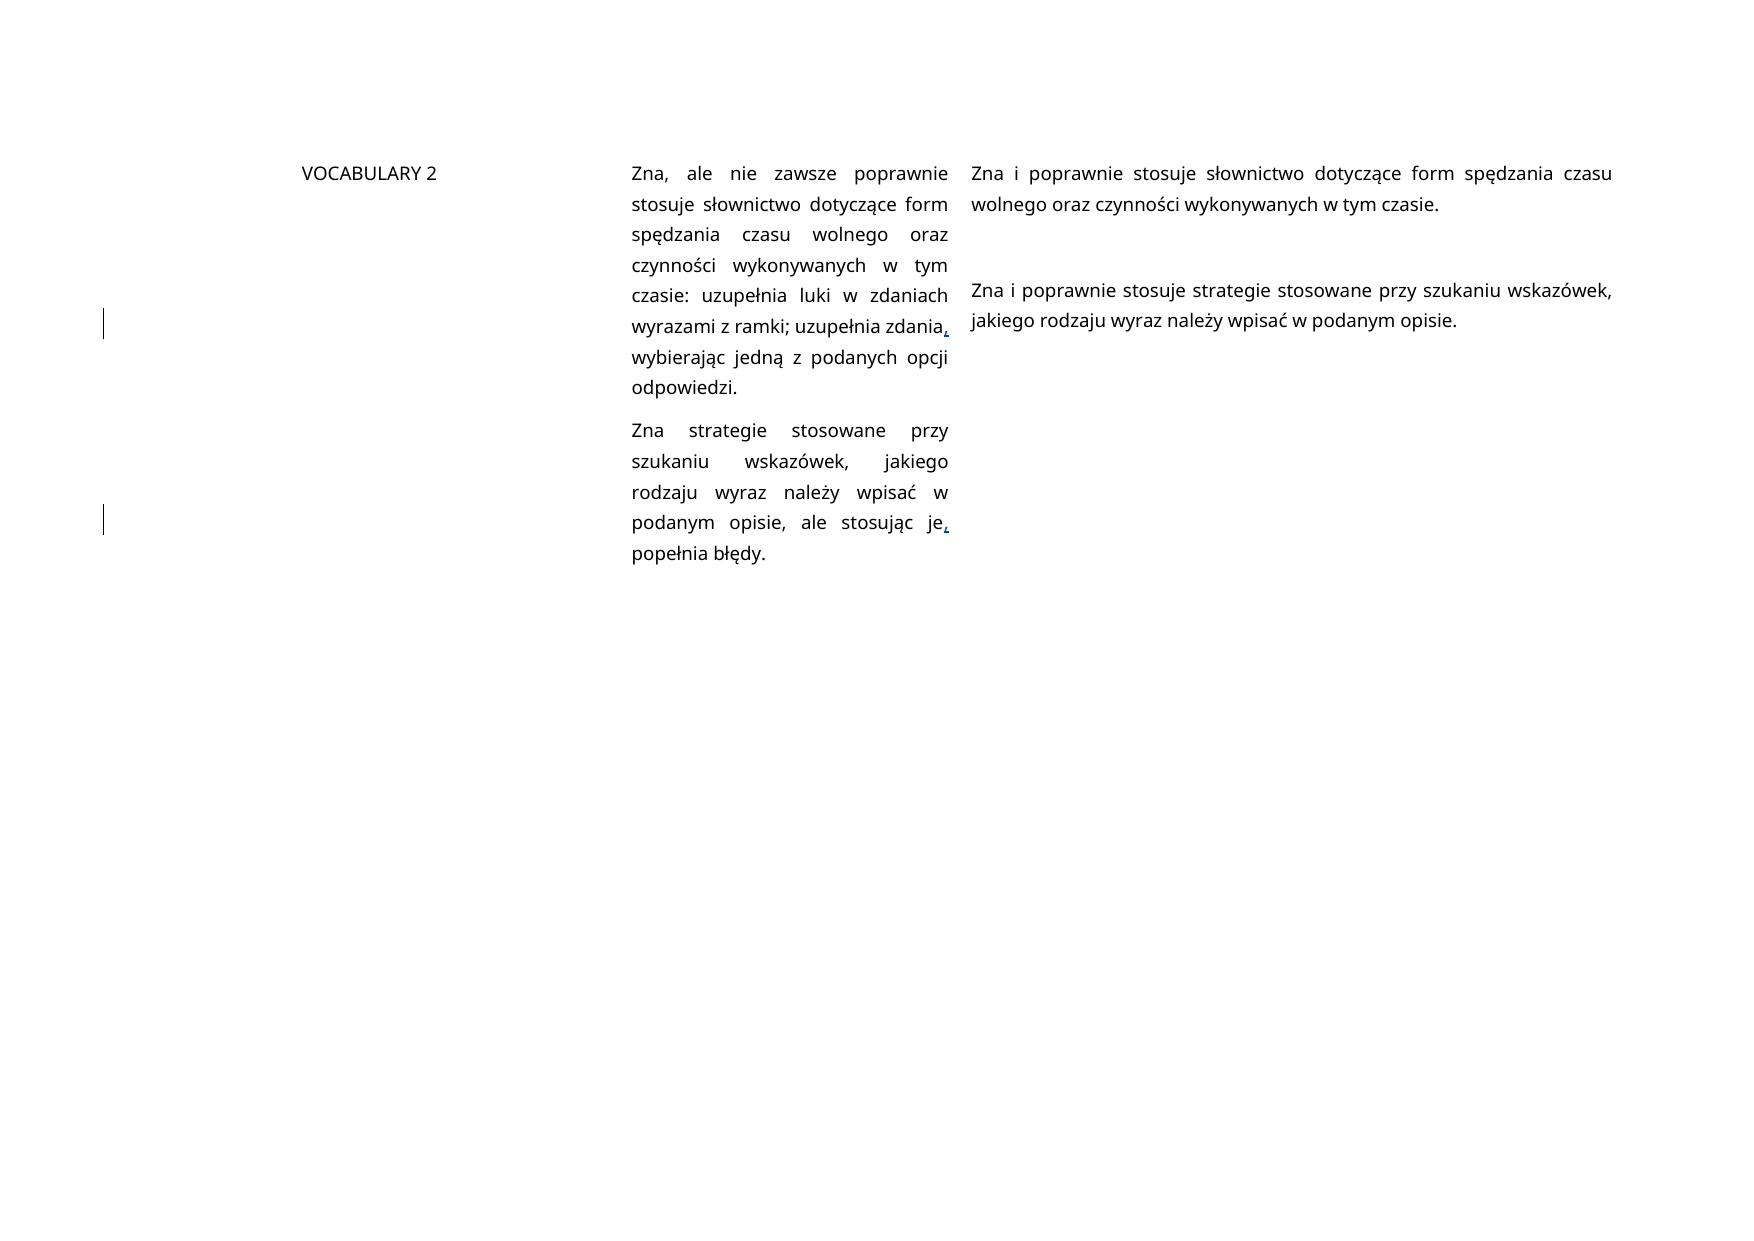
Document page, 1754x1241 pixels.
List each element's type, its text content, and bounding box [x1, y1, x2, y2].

table_cell Zna i poprawnie stosuje słownictwo dotyczące form spędzania czasu wolnego oraz czynności wykonywanych w tym czasie. Zna i poprawnie stosuje strategie stosowane przy szukaniu wskazówek, jakiego rodzaju wyraz należy wpisać w podanym opisie. [960, 148, 1624, 621]
table_cell VOCABULARY 2 [118, 148, 620, 621]
table_cell Zna, ale nie zawsze poprawnie stosuje słownictwo dotyczące form spędzania czasu wolnego oraz czynności wykonywanych w tym czasie: uzupełnia luki w zdaniach wyrazami z ramki; uzupełnia zdania, wybierając jedną z podanych opcji odpowiedzi. Zna strategie stosowane przy szukaniu wskazówek, jakiego rodzaju wyraz należy wpisać w podanym opisie, ale stosując je, popełnia błędy. [620, 148, 960, 621]
